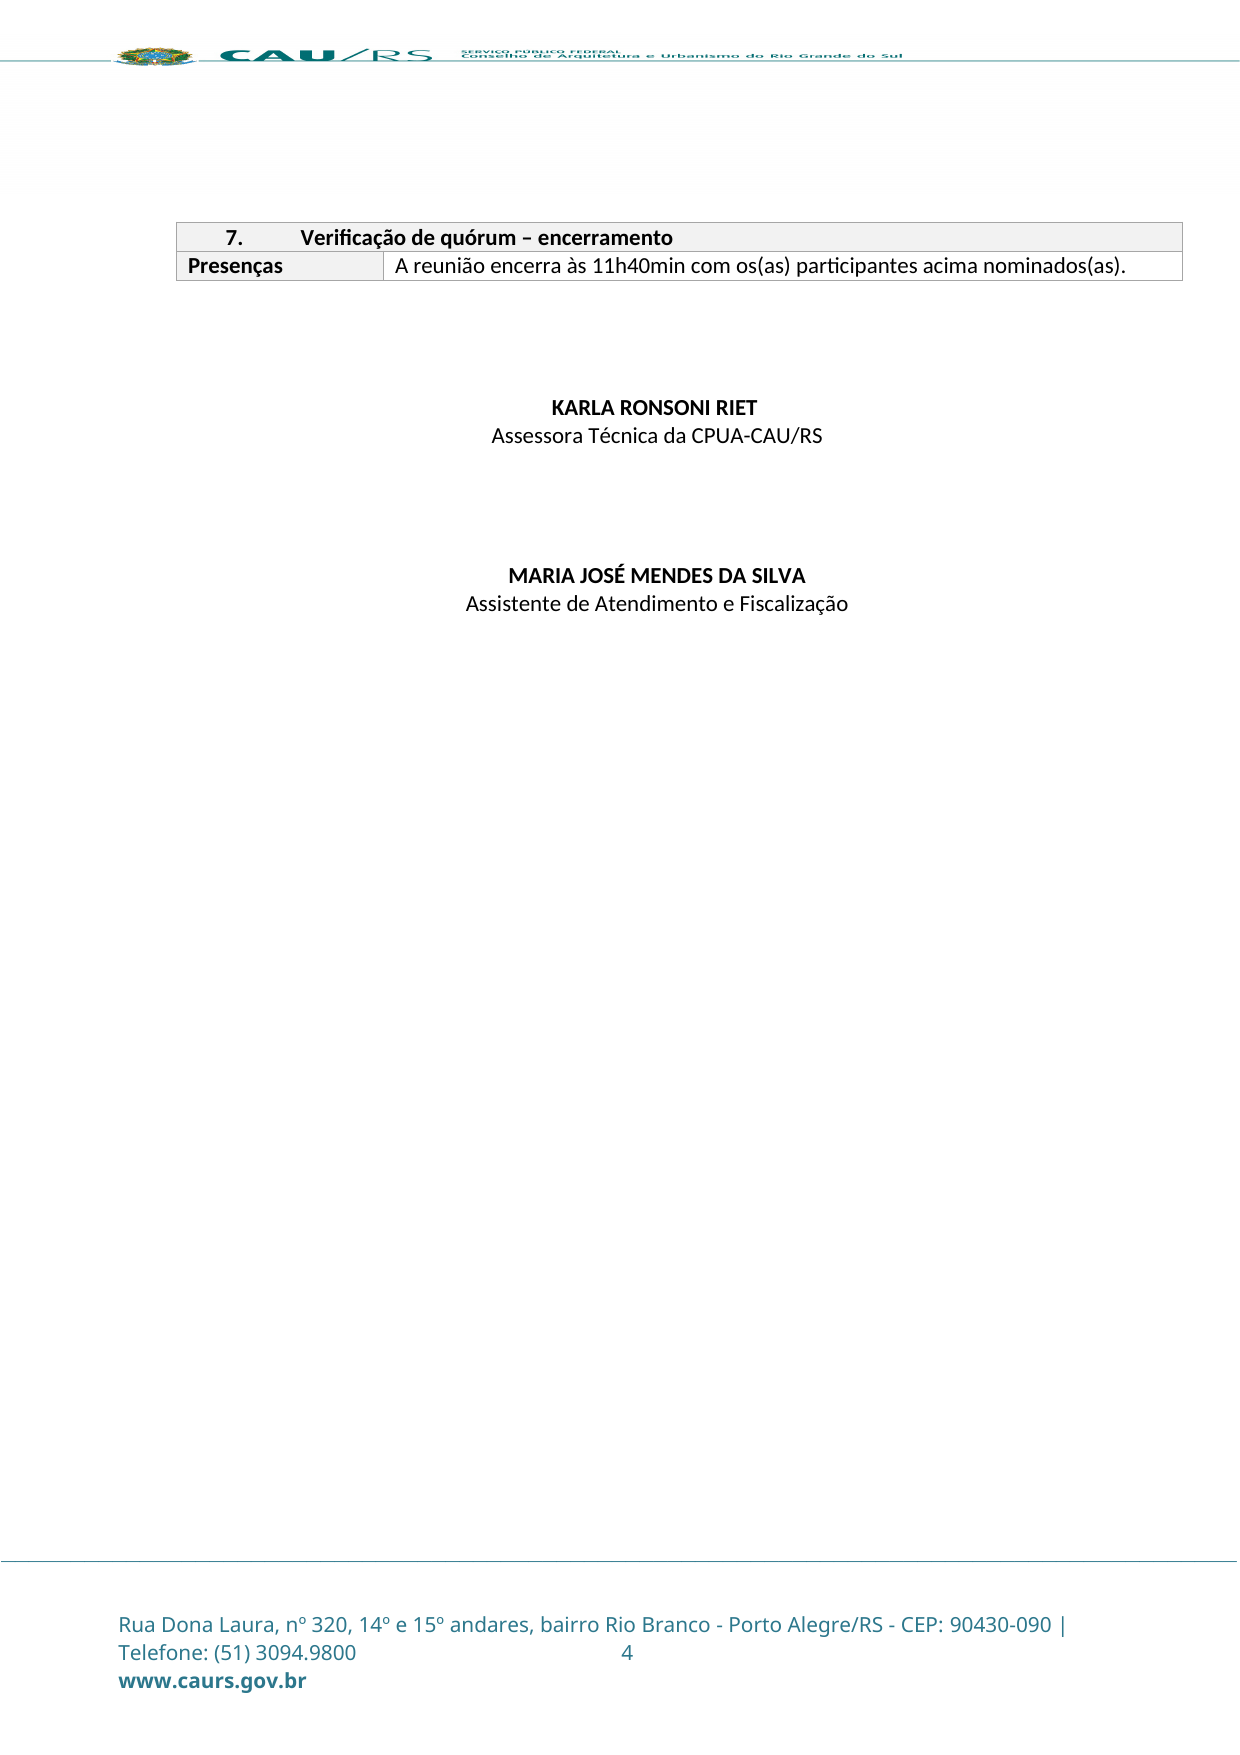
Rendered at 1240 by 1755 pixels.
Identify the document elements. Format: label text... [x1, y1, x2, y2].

table_cell [177, 477, 1137, 561]
table_cell MARIA JOSÉ MENDES DA SILVA Assistente de Atendimento e Fiscalização [177, 561, 1137, 625]
table_cell [177, 449, 1137, 477]
table_cell A reunião encerra às 11h40min com os(as) participantes acima nominados(as). [384, 252, 1182, 280]
table_cell Presenças [177, 252, 383, 280]
table_cell Verificação de quórum – encerramento [177, 223, 1182, 251]
table_header KARLA RONSONI RIET Assessora Técnica da CPUA-CAU/RS [177, 281, 1137, 449]
